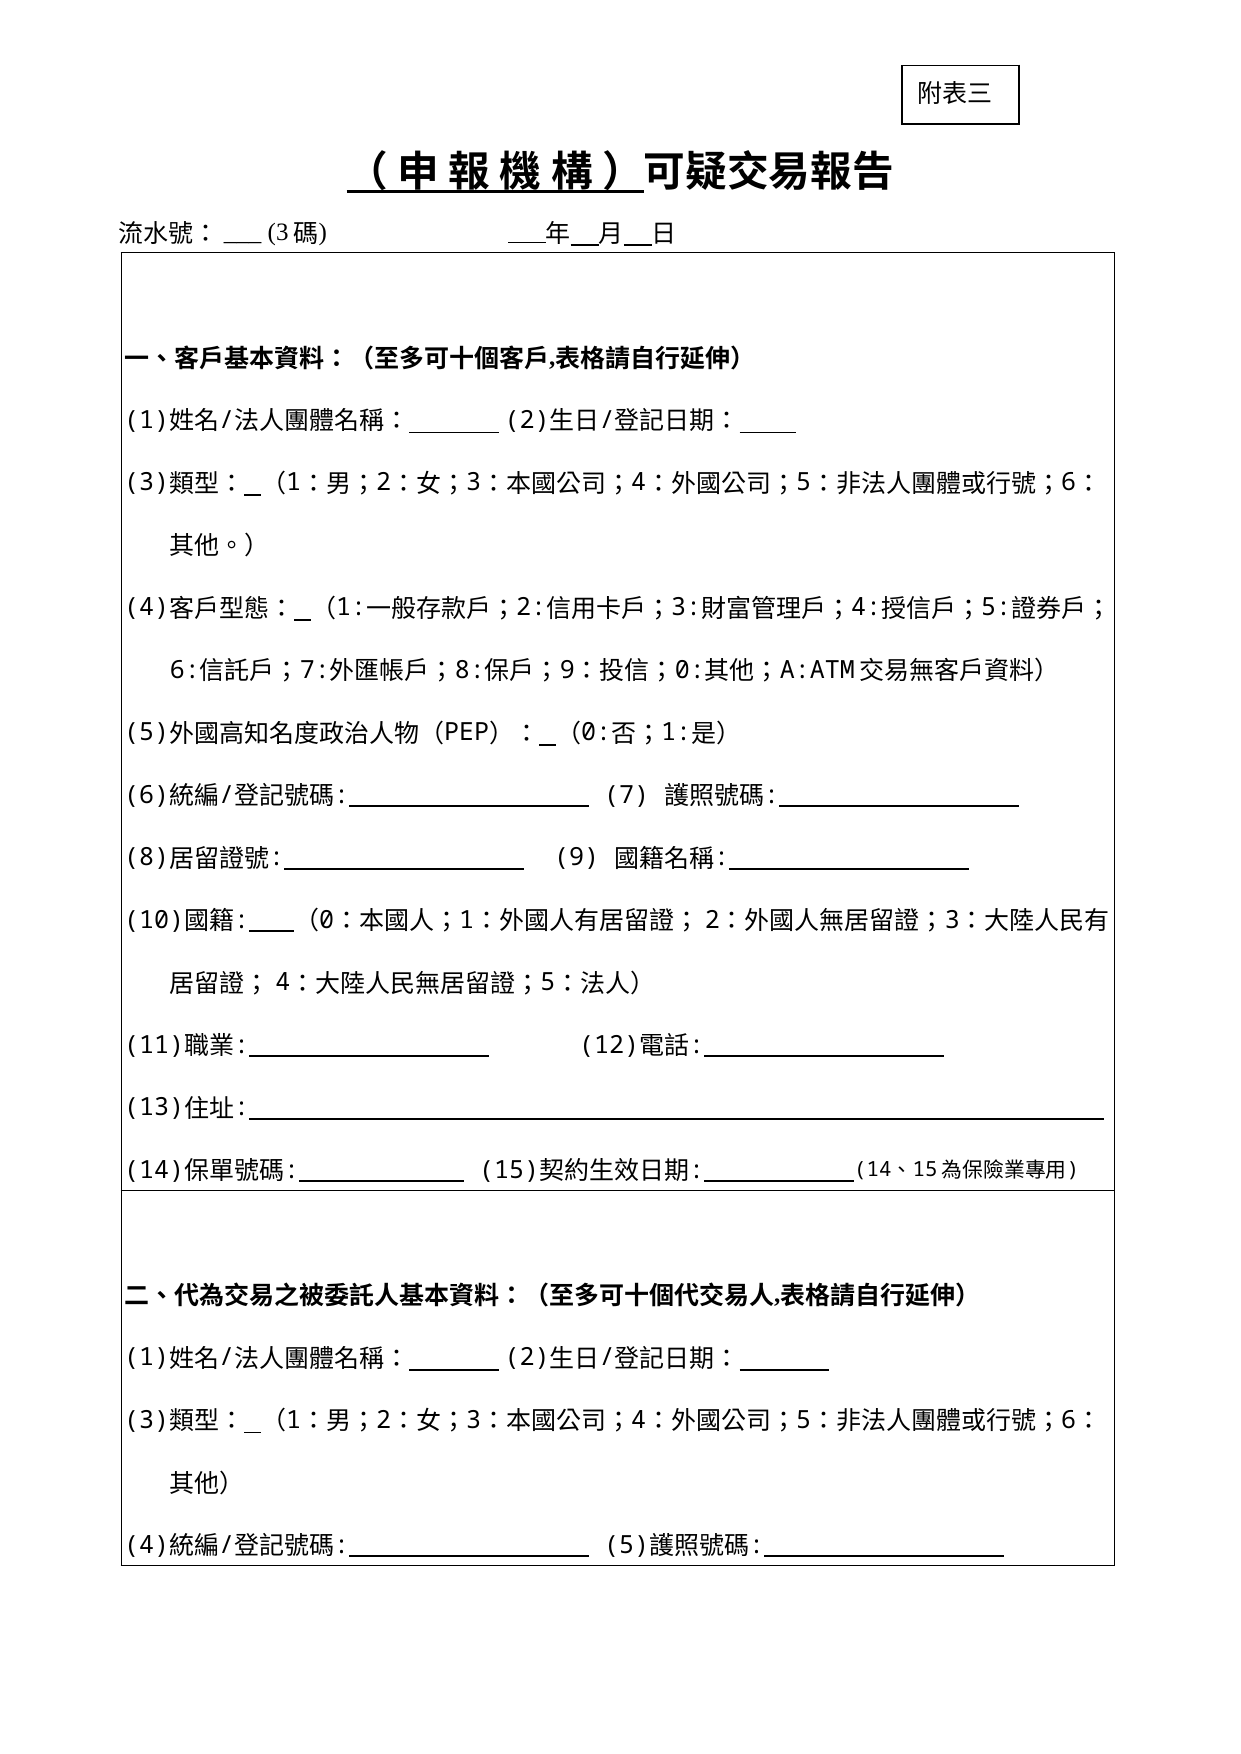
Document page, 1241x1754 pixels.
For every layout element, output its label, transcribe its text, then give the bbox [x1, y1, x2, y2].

text （ 申 報 機 構 ）可疑交易報告 [118, 127, 1122, 189]
text [903, 66, 1018, 123]
table_cell 二、代為交易之被委託人基本資料：（至多可十個代交易人,表格請自行延伸） (1)姓名/法人團體名稱： (2)生日/登記日期： (3)類型： （1：男；2：女；3：本國公司；4：外國公司；5：非法人團體或行號；6：其他） (4)統編/登記號碼: (5)護照號碼: [122, 1191, 1114, 1564]
text 流水號： ___ (3碼) 年 月 日 [118, 189, 1122, 252]
text 附表三 [917, 73, 1003, 110]
table_header 一、客戶基本資料：（至多可十個客戶,表格請自行延伸） (1)姓名/法人團體名稱： (2)生日/登記日期： (3)類型： （1：男；2：女；3：本國公司；4：外國公司；5：非法人團體或行號；6：其他。） (4)客戶型態： （1:一般存款戶；2:信用卡戶；3:財富管理戶；4:授信戶；5:證券戶；6:信託戶；7:外匯帳戶；8:保戶；9：投信；0:其他；A:ATM交易無客戶資料） (5)外國高知名度政治人物（PEP）： （0:否；1:是） (6)統編/登記號碼: (7) 護照號碼: (8)居留證號: (9) 國籍名稱: (10)國籍: （0：本國人；1：外國人有居留證； 2：外國人無居留證；3：大陸人民有居留證； 4：大陸人民無居留證；5：法人） (11)職業: (12)電話: (13)住址: (14)保單號碼: (15)契約生效日期: (14、15為保險業專用) [122, 253, 1114, 1189]
